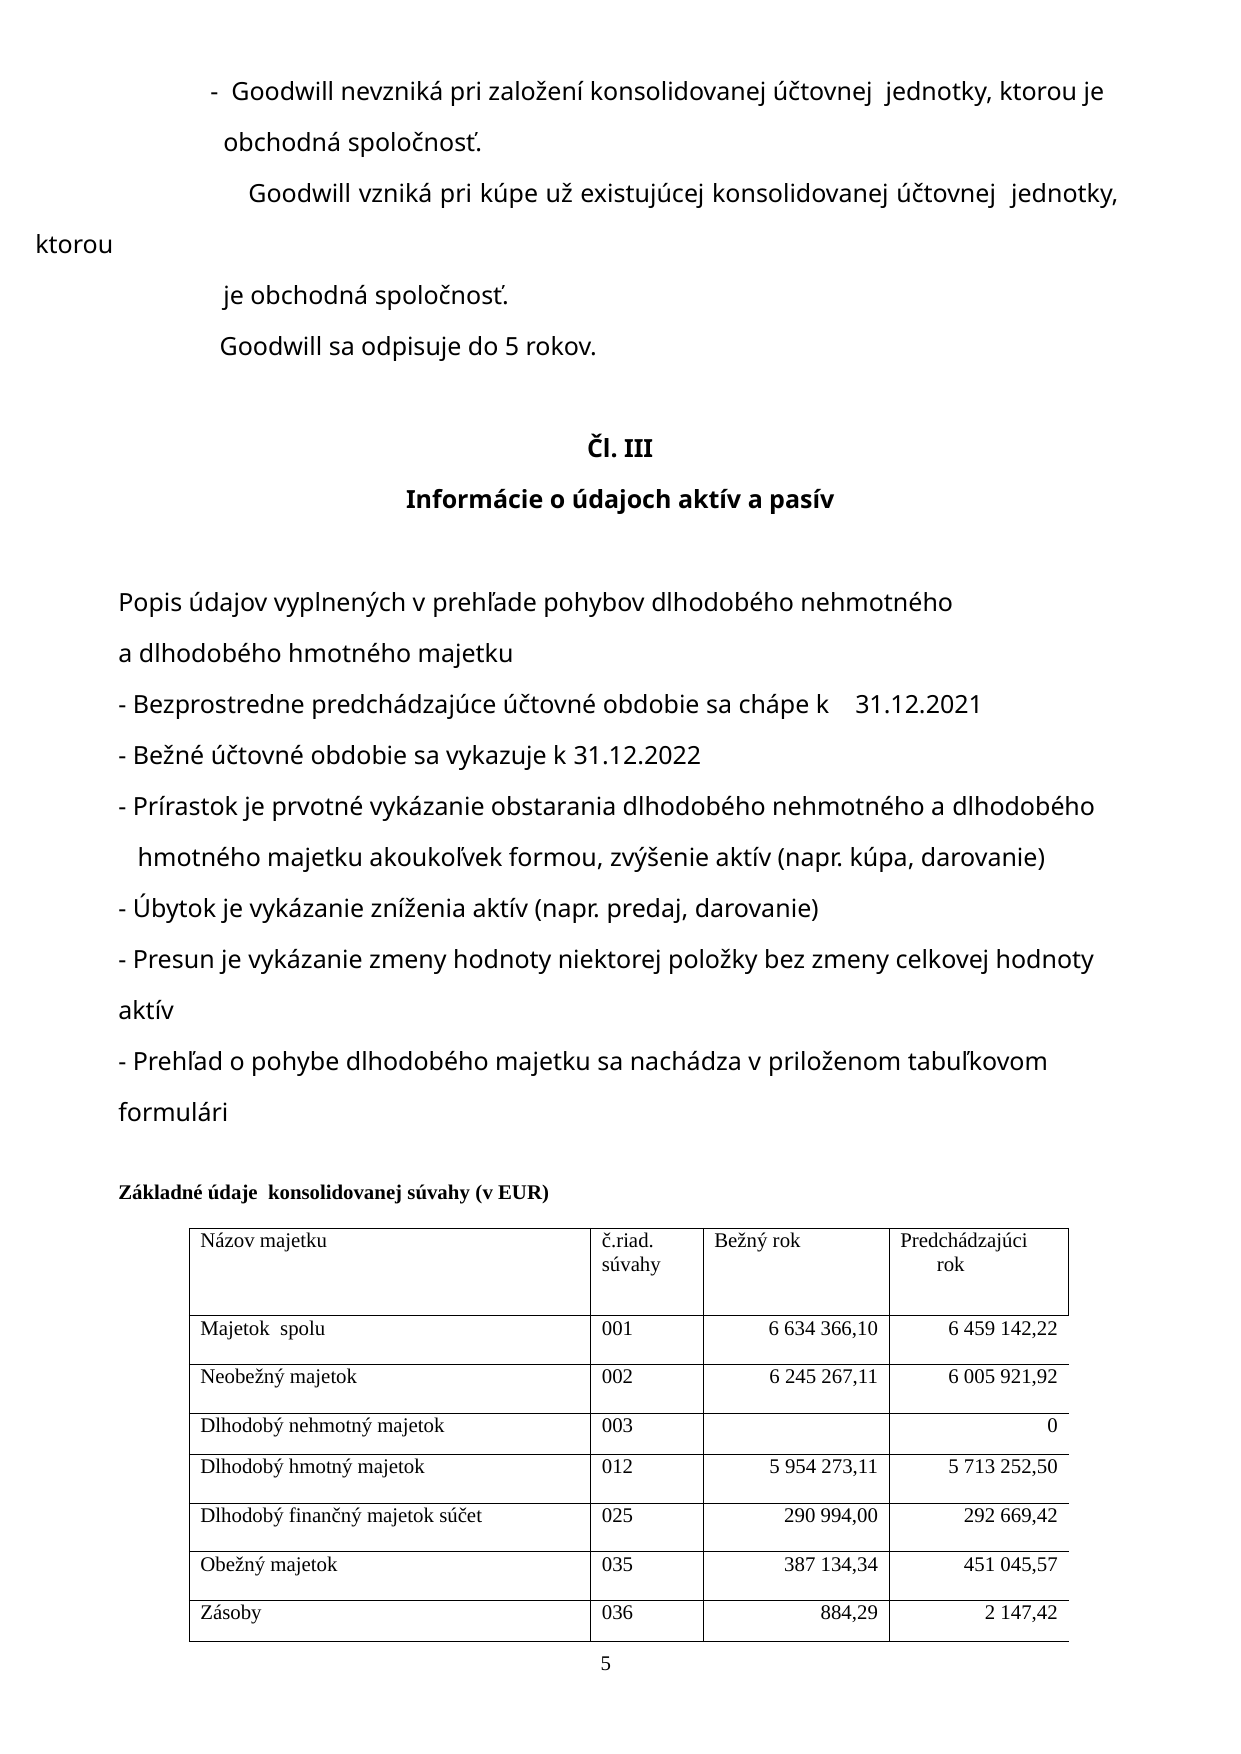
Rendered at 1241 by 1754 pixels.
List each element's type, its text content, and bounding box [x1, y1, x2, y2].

text je obchodná spoločnosť. [35, 278, 1122, 312]
table_cell 0 [890, 1414, 1068, 1454]
table_cell 884,29 [704, 1601, 889, 1641]
text - Goodwill nevzniká pri založení konsolidovanej účtovnej jednotky, ktorou je [35, 74, 1122, 108]
table_cell 6 459 142,22 [890, 1316, 1068, 1364]
table_header č.riad. súvahy [591, 1229, 703, 1315]
table_cell 001 [591, 1316, 703, 1364]
table_header Bežný rok [704, 1229, 889, 1315]
table_cell Dlhodobý hmotný majetok [190, 1455, 590, 1502]
text - Presun je vykázanie zmeny hodnoty niektorej položky bez zmeny celkovej hodnoty aktív [118, 941, 1122, 1027]
table_cell 5 713 252,50 [890, 1455, 1068, 1502]
table_cell 002 [591, 1365, 703, 1412]
text Informácie o údajoch aktív a pasív [118, 482, 1122, 516]
table_cell Dlhodobý nehmotný majetok [190, 1414, 590, 1454]
table_cell 387 134,34 [704, 1552, 889, 1600]
text Goodwill vzniká pri kúpe už existujúcej konsolidovanej účtovnej jednotky, ktorou [35, 176, 1122, 261]
text - Bezprostredne predchádzajúce účtovné obdobie sa chápe k 31.12.2021 [118, 686, 1122, 720]
table_cell 003 [591, 1414, 703, 1454]
table_cell 2 147,42 [890, 1601, 1068, 1641]
text Goodwill sa odpisuje do 5 rokov. [44, 329, 1122, 363]
table_cell 290 994,00 [704, 1504, 889, 1551]
text hmotného majetku akoukoľvek formou, zvýšenie aktív (napr. kúpa, darovanie) [118, 839, 1122, 873]
table_cell [704, 1414, 889, 1454]
table_cell 025 [591, 1504, 703, 1551]
text obchodná spoločnosť. [35, 125, 1122, 159]
text Čl. III [118, 431, 1122, 465]
table_cell 012 [591, 1455, 703, 1502]
table_header Predchádzajúci rok [890, 1229, 1068, 1315]
table_cell 6 245 267,11 [704, 1365, 889, 1412]
text Popis údajov vyplnených v prehľade pohybov dlhodobého nehmotného a dlhodobého hmotného majetku [118, 584, 1122, 669]
text - Bežné účtovné obdobie sa vykazuje k 31.12.2022 [118, 737, 1122, 771]
table_cell 036 [591, 1601, 703, 1641]
table_cell 292 669,42 [890, 1504, 1068, 1551]
table_header Názov majetku [190, 1229, 590, 1315]
table_cell 6 634 366,10 [704, 1316, 889, 1364]
table_cell Obežný majetok [190, 1552, 590, 1600]
text - Prírastok je prvotné vykázanie obstarania dlhodobého nehmotného a dlhodobého [118, 788, 1122, 822]
text - Úbytok je vykázanie zníženia aktív (napr. predaj, darovanie) [118, 890, 1122, 924]
text Základné údaje konsolidovanej súvahy (v EUR) [118, 1180, 1122, 1204]
table_cell Neobežný majetok [190, 1365, 590, 1412]
text - Prehľad o pohybe dlhodobého majetku sa nachádza v priloženom tabuľkovom formulári [118, 1043, 1122, 1129]
table_cell 035 [591, 1552, 703, 1600]
table_cell 5 954 273,11 [704, 1455, 889, 1502]
table_cell Dlhodobý finančný majetok súčet [190, 1504, 590, 1551]
table_cell 6 005 921,92 [890, 1365, 1068, 1412]
table_cell Majetok spolu [190, 1316, 590, 1364]
table_cell Zásoby [190, 1601, 590, 1641]
table_cell 451 045,57 [890, 1552, 1068, 1600]
